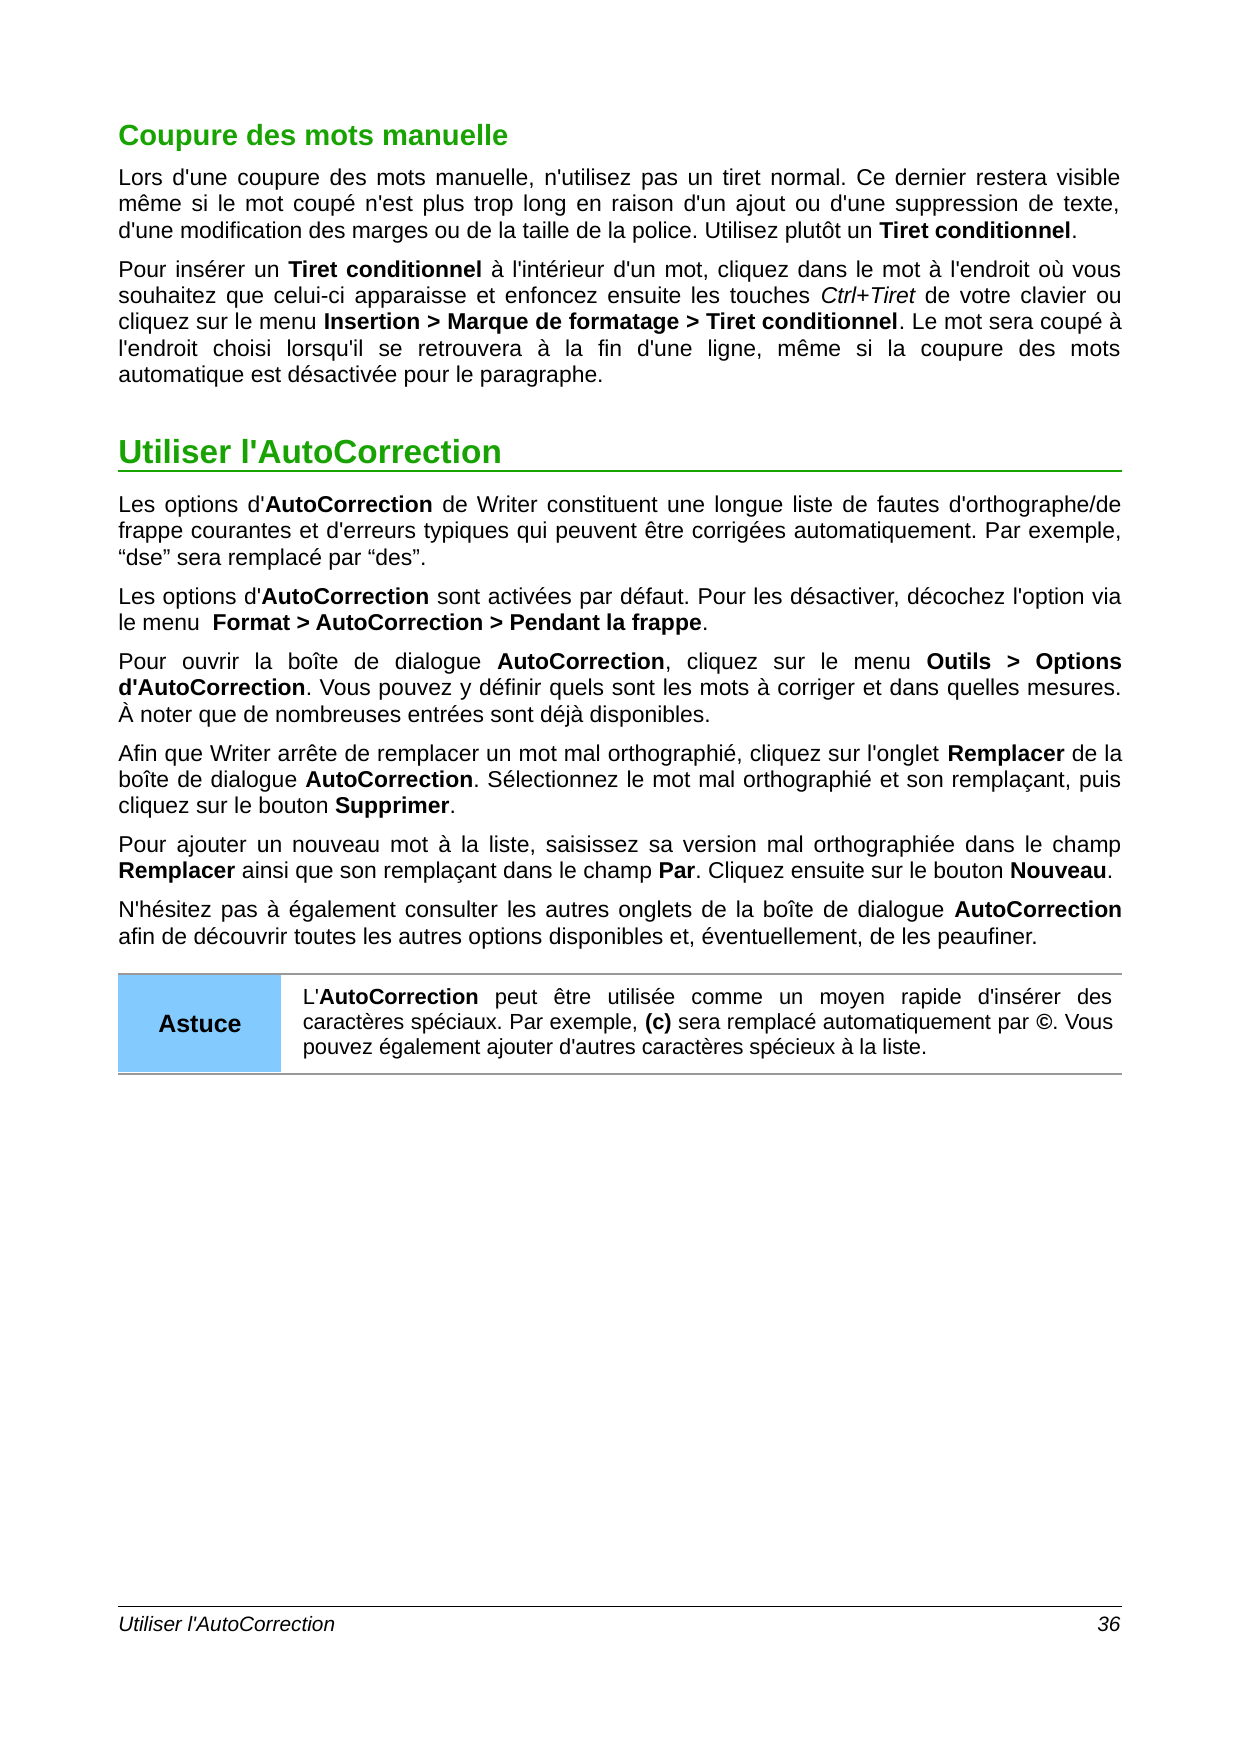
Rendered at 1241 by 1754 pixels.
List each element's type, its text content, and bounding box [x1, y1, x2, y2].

text Lors d'une coupure des mots manuelle, n'utilisez pas un tiret normal. Ce dernier restera visible même si le mot coupé n'est plus trop long en raison d'un ajout ou d'une suppression de texte, d'une modification des marges ou de la taille de la police. Utilisez plutôt un Tiret conditionnel. [118, 164, 1122, 243]
subtitle Utiliser l'AutoCorrection [118, 432, 1122, 470]
text Les options d'AutoCorrection sont activées par défaut. Pour les désactiver, décochez l'option via le menu Format > AutoCorrection > Pendant la frappe. [118, 583, 1122, 635]
text Pour ouvrir la boîte de dialogue AutoCorrection, cliquez sur le menu Outils > Options d'AutoCorrection. Vous pouvez y définir quels sont les mots à corriger et dans quelles mesures. À noter que de nombreuses entrées sont déjà disponibles. [118, 648, 1122, 727]
text N'hésitez pas à également consulter les autres onglets de la boîte de dialogue AutoCorrection afin de découvrir toutes les autres options disponibles et, éventuellement, de les peaufiner. [118, 896, 1122, 949]
text Pour insérer un Tiret conditionnel à l'intérieur d'un mot, cliquez dans le mot à l'endroit où vous souhaitez que celui-ci apparaisse et enfoncez ensuite les touches Ctrl+Tiret de votre clavier ou cliquez sur le menu Insertion > Marque de formatage > Tiret conditionnel. Le mot sera coupé à l'endroit choisi lorsqu'il se retrouvera à la fin d'une ligne, même si la coupure des mots automatique est désactivée pour le paragraphe. [118, 256, 1122, 387]
text Les options d'AutoCorrection de Writer constituent une longue liste de fautes d'orthographe/de frappe courantes et d'erreurs typiques qui peuvent être corrigées automatiquement. Par exemple, “dse” sera remplacé par “des”. [118, 491, 1122, 570]
subtitle Coupure des mots manuelle [118, 118, 1122, 152]
text Pour ajouter un nouveau mot à la liste, saisissez sa version mal orthographiée dans le champ Remplacer ainsi que son remplaçant dans le champ Par. Cliquez ensuite sur le bouton Nouveau. [118, 831, 1122, 884]
table_header Astuce [118, 975, 281, 1072]
text Afin que Writer arrête de remplacer un mot mal orthographié, cliquez sur l'onglet Remplacer de la boîte de dialogue AutoCorrection. Sélectionnez le mot mal orthographié et son remplaçant, puis cliquez sur le bouton Supprimer. [118, 739, 1122, 818]
table_header L'AutoCorrection peut être utilisée comme un moyen rapide d'insérer des caractères spéciaux. Par exemple, (c) sera remplacé automatiquement par ©. Vous pouvez également ajouter d'autres caractères spécieux à la liste. [281, 975, 1122, 1072]
